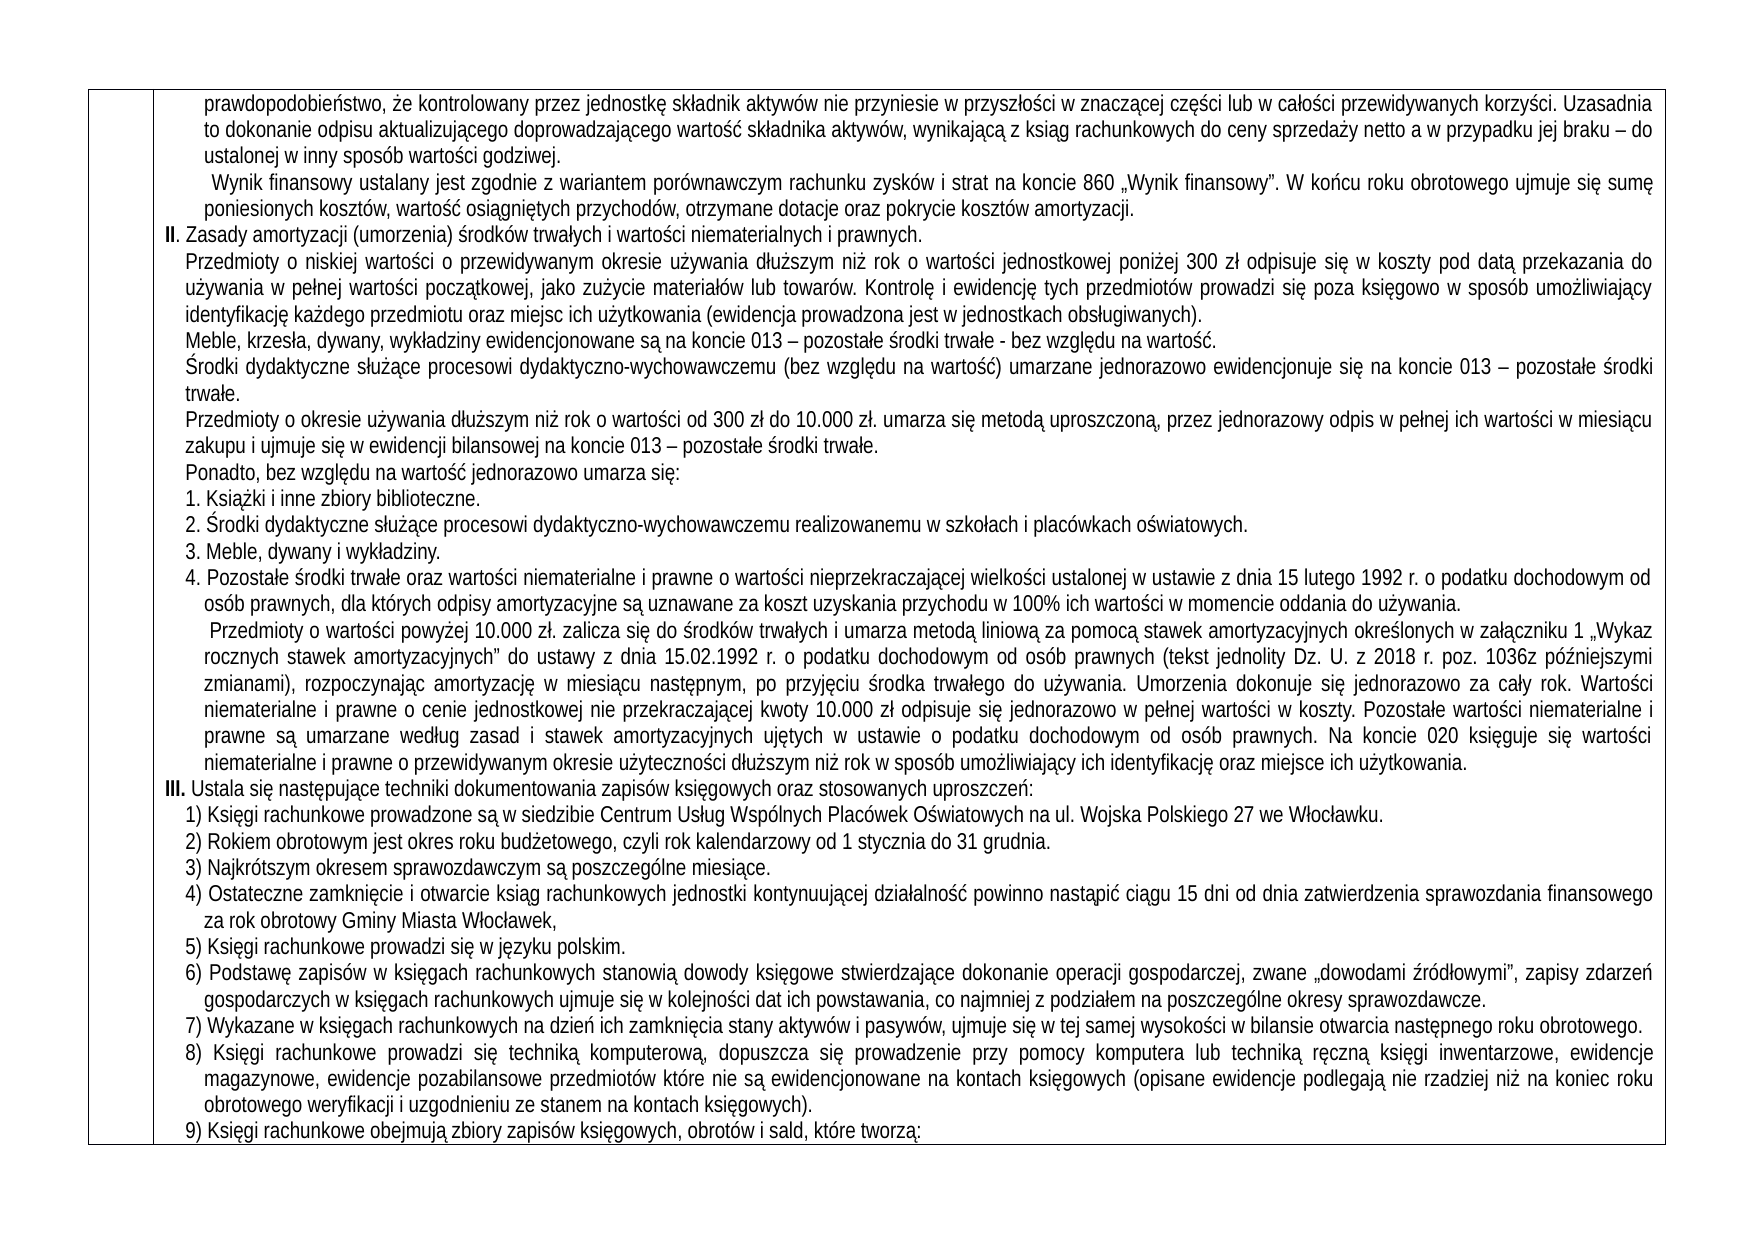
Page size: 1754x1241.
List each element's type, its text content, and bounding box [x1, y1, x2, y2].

table_cell [89, 90, 153, 1144]
table_cell prawdopodobieństwo, że kontrolowany przez jednostkę składnik aktywów nie przyniesie w przyszłości w znaczącej części lub w całości przewidywanych korzyści. Uzasadnia to dokonanie odpisu aktualizującego doprowadzającego wartość składnika aktywów, wynikającą z ksiąg rachunkowych do ceny sprzedaży netto a w przypadku jej braku – do ustalonej w inny sposób wartości godziwej. Wynik finansowy ustalany jest zgodnie z wariantem porównawczym rachunku zysków i strat na koncie 860 „Wynik finansowy”. W końcu roku obrotowego ujmuje się sumę poniesionych kosztów, wartość osiągniętych przychodów, otrzymane dotacje oraz pokrycie kosztów amortyzacji. II. Zasady amortyzacji (umorzenia) środków trwałych i wartości niematerialnych i prawnych. Przedmioty o niskiej wartości o przewidywanym okresie używania dłuższym niż rok o wartości jednostkowej poniżej 300 zł odpisuje się w koszty pod datą przekazania do używania w pełnej wartości początkowej, jako zużycie materiałów lub towarów. Kontrolę i ewidencję tych przedmiotów prowadzi się poza księgowo w sposób umożliwiający identyfikację każdego przedmiotu oraz miejsc ich użytkowania (ewidencja prowadzona jest w jednostkach obsługiwanych). Meble, krzesła, dywany, wykładziny ewidencjonowane są na koncie 013 – pozostałe środki trwałe - bez względu na wartość. Środki dydaktyczne służące procesowi dydaktyczno-wychowawczemu (bez względu na wartość) umarzane jednorazowo ewidencjonuje się na koncie 013 – pozostałe środki trwałe. Przedmioty o okresie używania dłuższym niż rok o wartości od 300 zł do 10.000 zł. umarza się metodą uproszczoną, przez jednorazowy odpis w pełnej ich wartości w miesiącu zakupu i ujmuje się w ewidencji bilansowej na koncie 013 – pozostałe środki trwałe. Ponadto, bez względu na wartość jednorazowo umarza się: 1. Książki i inne zbiory biblioteczne. 2. Środki dydaktyczne służące procesowi dydaktyczno-wychowawczemu realizowanemu w szkołach i placówkach oświatowych. 3. Meble, dywany i wykładziny. 4. Pozostałe środki trwałe oraz wartości niematerialne i prawne o wartości nieprzekraczającej wielkości ustalonej w ustawie z dnia 15 lutego 1992 r. o podatku dochodowym od osób prawnych, dla których odpisy amortyzacyjne są uznawane za koszt uzyskania przychodu w 100% ich wartości w momencie oddania do używania. Przedmioty o wartości powyżej 10.000 zł. zalicza się do środków trwałych i umarza metodą liniową za pomocą stawek amortyzacyjnych określonych w załączniku 1 „Wykaz rocznych stawek amortyzacyjnych” do ustawy z dnia 15.02.1992 r. o podatku dochodowym od osób prawnych (tekst jednolity Dz. U. z 2018 r. poz. 1036z późniejszymi zmianami), rozpoczynając amortyzację w miesiącu następnym, po przyjęciu środka trwałego do używania. Umorzenia dokonuje się jednorazowo za cały rok. Wartości niematerialne i prawne o cenie jednostkowej nie przekraczającej kwoty 10.000 zł odpisuje się jednorazowo w pełnej wartości w koszty. Pozostałe wartości niematerialne i prawne są umarzane według zasad i stawek amortyzacyjnych ujętych w ustawie o podatku dochodowym od osób prawnych. Na koncie 020 księguje się wartości niematerialne i prawne o przewidywanym okresie użyteczności dłuższym niż rok w sposób umożliwiający ich identyfikację oraz miejsce ich użytkowania. III. Ustala się następujące techniki dokumentowania zapisów księgowych oraz stosowanych uproszczeń: 1) Księgi rachunkowe prowadzone są w siedzibie Centrum Usług Wspólnych Placówek Oświatowych na ul. Wojska Polskiego 27 we Włocławku. 2) Rokiem obrotowym jest okres roku budżetowego, czyli rok kalendarzowy od 1 stycznia do 31 grudnia. 3) Najkrótszym okresem sprawozdawczym są poszczególne miesiące. 4) Ostateczne zamknięcie i otwarcie ksiąg rachunkowych jednostki kontynuującej działalność powinno nastąpić ciągu 15 dni od dnia zatwierdzenia sprawozdania finansowego za rok obrotowy Gminy Miasta Włocławek, 5) Księgi rachunkowe prowadzi się w języku polskim. 6) Podstawę zapisów w księgach rachunkowych stanowią dowody księgowe stwierdzające dokonanie operacji gospodarczej, zwane „dowodami źródłowymi”, zapisy zdarzeń gospodarczych w księgach rachunkowych ujmuje się w kolejności dat ich powstawania, co najmniej z podziałem na poszczególne okresy sprawozdawcze. 7) Wykazane w księgach rachunkowych na dzień ich zamknięcia stany aktywów i pasywów, ujmuje się w tej samej wysokości w bilansie otwarcia następnego roku obrotowego. 8) Księgi rachunkowe prowadzi się techniką komputerową, dopuszcza się prowadzenie przy pomocy komputera lub techniką ręczną księgi inwentarzowe, ewidencje magazynowe, ewidencje pozabilansowe przedmiotów które nie są ewidencjonowane na kontach księgowych (opisane ewidencje podlegają nie rzadziej niż na koniec roku obrotowego weryfikacji i uzgodnieniu ze stanem na kontach księgowych). 9) Księgi rachunkowe obejmują zbiory zapisów księgowych, obrotów i sald, które tworzą: [154, 90, 1665, 1144]
